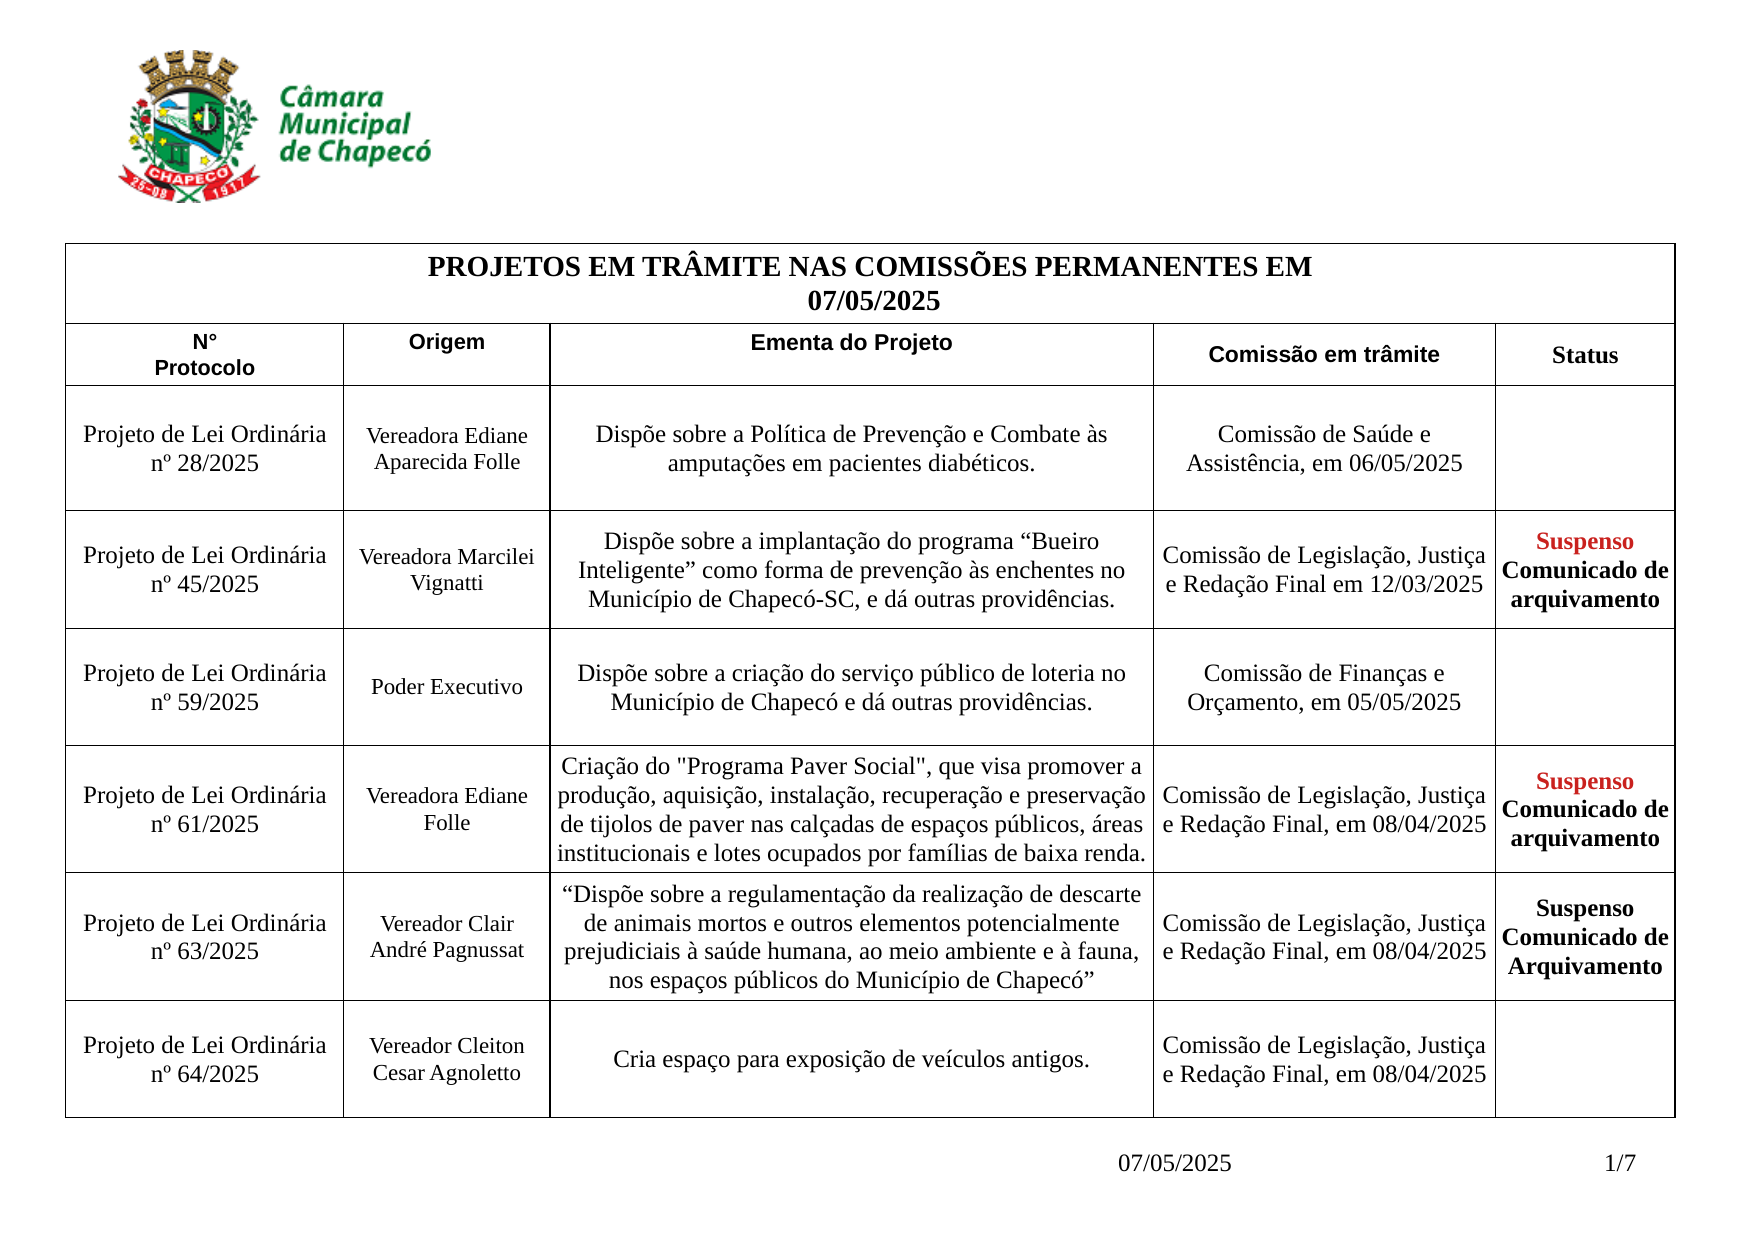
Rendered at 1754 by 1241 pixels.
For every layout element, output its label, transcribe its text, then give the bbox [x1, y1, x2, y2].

picture [118, 50, 431, 203]
table_cell Projeto de Lei Ordinária nº 59/2025 [66, 629, 343, 745]
table_cell Comissão em trâmite [1154, 324, 1495, 385]
table_cell Vereador Cleiton Cesar Agnoletto [344, 1001, 549, 1117]
table_cell Status [1496, 324, 1674, 385]
table_cell Comissão de Legislação, Justiça e Redação Final, em 08/04/2025 [1154, 746, 1495, 872]
table_cell Criação do "Programa Paver Social", que visa promover a produção, aquisição, instalação, recuperação e preservação de tijolos de paver nas calçadas de espaços públicos, áreas institucionais e lotes ocupados por famílias de baixa renda. [551, 746, 1153, 872]
table_cell Vereador Clair André Pagnussat [344, 873, 549, 1000]
table_cell Vereadora Ediane Aparecida Folle [344, 386, 549, 510]
table_cell Projeto de Lei Ordinária nº 28/2025 [66, 386, 343, 510]
table_cell Comissão de Legislação, Justiça e Redação Final, em 08/04/2025 [1154, 1001, 1495, 1117]
table_cell Suspenso Comunicado de Arquivamento [1496, 873, 1674, 1000]
table_cell N° Protocolo [66, 324, 343, 385]
table_cell [1496, 629, 1674, 745]
table_cell Projeto de Lei Ordinária nº 45/2025 [66, 511, 343, 627]
table_cell Comissão de Finanças e Orçamento, em 05/05/2025 [1154, 629, 1495, 745]
table_cell Comissão de Legislação, Justiça e Redação Final, em 08/04/2025 [1154, 873, 1495, 1000]
table_cell [1496, 1001, 1674, 1117]
table_cell Projeto de Lei Ordinária nº 61/2025 [66, 746, 343, 872]
table_cell Projeto de Lei Ordinária nº 64/2025 [66, 1001, 343, 1117]
table_cell Ementa do Projeto [551, 324, 1153, 385]
table_cell Comissão de Saúde e Assistência, em 06/05/2025 [1154, 386, 1495, 510]
table_cell Cria espaço para exposição de veículos antigos. [551, 1001, 1153, 1117]
table_cell Suspenso Comunicado de arquivamento [1496, 746, 1674, 872]
table_cell [1496, 386, 1674, 510]
table_cell Dispõe sobre a implantação do programa “Bueiro Inteligente” como forma de prevenção às enchentes no Município de Chapecó-SC, e dá outras providências. [551, 511, 1153, 627]
table_header PROJETOS EM TRÂMITE NAS COMISSÕES PERMANENTES EM 07/05/2025 [66, 244, 1674, 322]
table_cell Projeto de Lei Ordinária nº 63/2025 [66, 873, 343, 1000]
table_cell Vereadora Ediane Folle [344, 746, 549, 872]
table_cell Dispõe sobre a Política de Prevenção e Combate às amputações em pacientes diabéticos. [551, 386, 1153, 510]
table_cell “Dispõe sobre a regulamentação da realização de descarte de animais mortos e outros elementos potencialmente prejudiciais à saúde humana, ao meio ambiente e à fauna, nos espaços públicos do Município de Chapecó” [551, 873, 1153, 1000]
table_cell Comissão de Legislação, Justiça e Redação Final em 12/03/2025 [1154, 511, 1495, 627]
table_cell Poder Executivo [344, 629, 549, 745]
table_cell Vereadora Marcilei Vignatti [344, 511, 549, 627]
table_cell Suspenso Comunicado de arquivamento [1496, 511, 1674, 627]
table_cell Origem [344, 324, 549, 385]
table_cell Dispõe sobre a criação do serviço público de loteria no Município de Chapecó e dá outras providências. [551, 629, 1153, 745]
